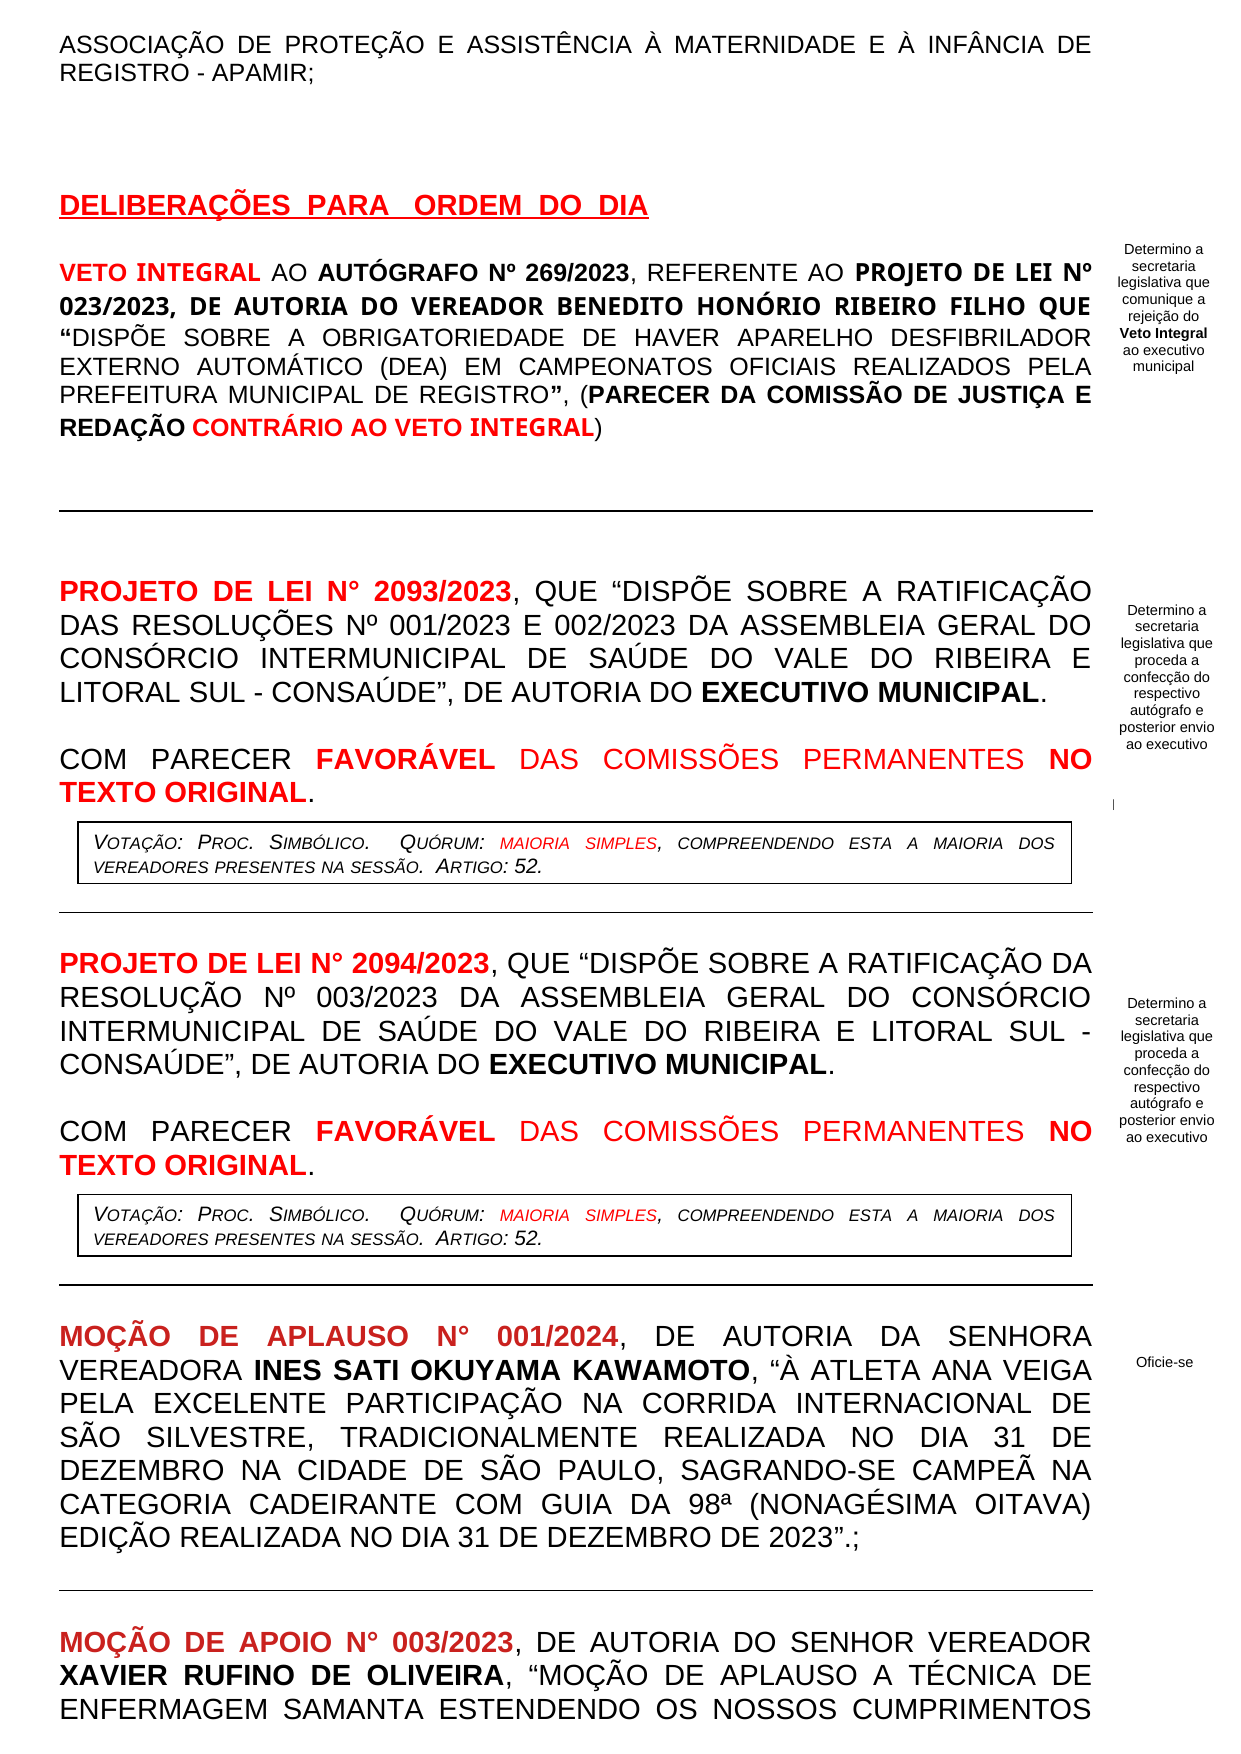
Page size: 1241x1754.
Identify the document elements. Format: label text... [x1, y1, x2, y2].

text MOÇÃO DE apoio N° 003/2023, DE AUTORIA DO SENHOR VEREADOR XAVIER RUFINO DE OLIVEIRA, “MOÇÃO DE APLAUSO A TÉCNICA DE ENFERMAGEM SAMANTA ESTENDENDO OS NOSSOS CUMPRIMENTOS [59, 1625, 1093, 1725]
text Com Parecer FAVORÁVEL das comissões permanentes no texto ORIGINAL. [59, 742, 1093, 809]
title ASSOCIAÇÃO DE PROTEÇÃO E ASSISTÊNCIA À MATERNIDADE E À INFÂNCIA DE REGISTRO - APAMIR; [59, 29, 1093, 87]
text DELIBERAÇÕES PARA ORDEM DO DIA [59, 188, 1093, 221]
text Determino a secretaria legislativa que comunique a rejeição do Veto Integral ao executivo municipal [1111, 241, 1216, 375]
text Oficie-se [1119, 1348, 1224, 1373]
text projeto de LEI n° 2094/2023, que “DISPÕE SOBRE A RATIFICAÇÃO DA RESOLUÇÃO Nº 003/2023 DA ASSEMBLEIA GERAL DO CONSÓRCIO INTERMUNICIPAL DE SAÚDE DO VALE DO RIBEIRA E LITORAL SUL - CONSAÚDE”, de autoria DO EXecutivo municipal. [59, 947, 1093, 1081]
text Determino a secretaria legislativa que proceda a confecção do respectivo autógrafo e posterior envio ao executivo [1114, 601, 1219, 752]
text Votação: Proc. Simbólico. Quórum: maioria simples, compreendendo esta a maioria dos vereadores presentes na sessão. Artigo: 52. [93, 1202, 1056, 1249]
text Com Parecer FAVORÁVEL das comissões permanentes no texto ORIGINAL. [59, 1114, 1093, 1181]
text Determino a secretaria legislativa que proceda a confecção do respectivo autógrafo e posterior envio ao executivo [1114, 994, 1219, 1146]
text VETO INTEGRAL AO AUTÓGRAFO Nº 269/2023, REFERENTE AO PROJETO DE LEI Nº 023/2023, DE AUTORIA DO VEREADOR BENEDITO HONÓRIO RIBEIRO FILHO QUE “DISPÕE SOBRE A OBRIGATORIEDADE DE HAVER APARELHO DESFIBRILADOR EXTERNO AUTOMÁTICO (DEA) EM CAMPEONATOS OFICIAIS REALIZADOS PELA PREFEITURA MUNICIPAL DE REGISTRO”, (PARECER DA COMISSÃO DE JUSTIÇA E REDAÇÃO CONTRÁRIO AO VETO INTEGRAL) [59, 255, 1093, 443]
text Votação: Proc. Simbólico. Quórum: maioria simples, compreendendo esta a maioria dos vereadores presentes na sessão. Artigo: 52. [93, 830, 1056, 876]
text MOÇÃO DE aplauso N° 001/2024, DE AUTORIA DA SENHORA VEREADORA INES SATI OKUYAMA KAWAMOTO, “À ATLETA ANA VEIGA pela EXCELENTE PARTICIPAÇÃO NA CORRIDA INTERNACIONAL DE SÃO SILVESTRE, TRADICIONALMENTE REALIZADA NO DIA 31 DE DEZEMBRO NA CIDADE DE SÃO PAULO, SAGRANDO-SE CAMPEÃ NA CATEGORIA CADEIRANTE COM GUIA DA 98ª (NONAGÉSIMA OITAVA) EDIÇÃO REALIZADA NO DIA 31 DE DEZEMBRO DE 2023”.; [59, 1319, 1093, 1554]
text projeto de LEI n° 2093/2023, que “DISPÕE SOBRE A RATIFICAÇÃO DAS RESOLUÇÕES Nº 001/2023 E 002/2023 DA ASSEMBLEIA GERAL DO CONSÓRCIO INTERMUNICIPAL DE SAÚDE DO VALE DO RIBEIRA E LITORAL SUL - CONSAÚDE”, de autoria DO EXecutivo municipal. [59, 574, 1093, 708]
